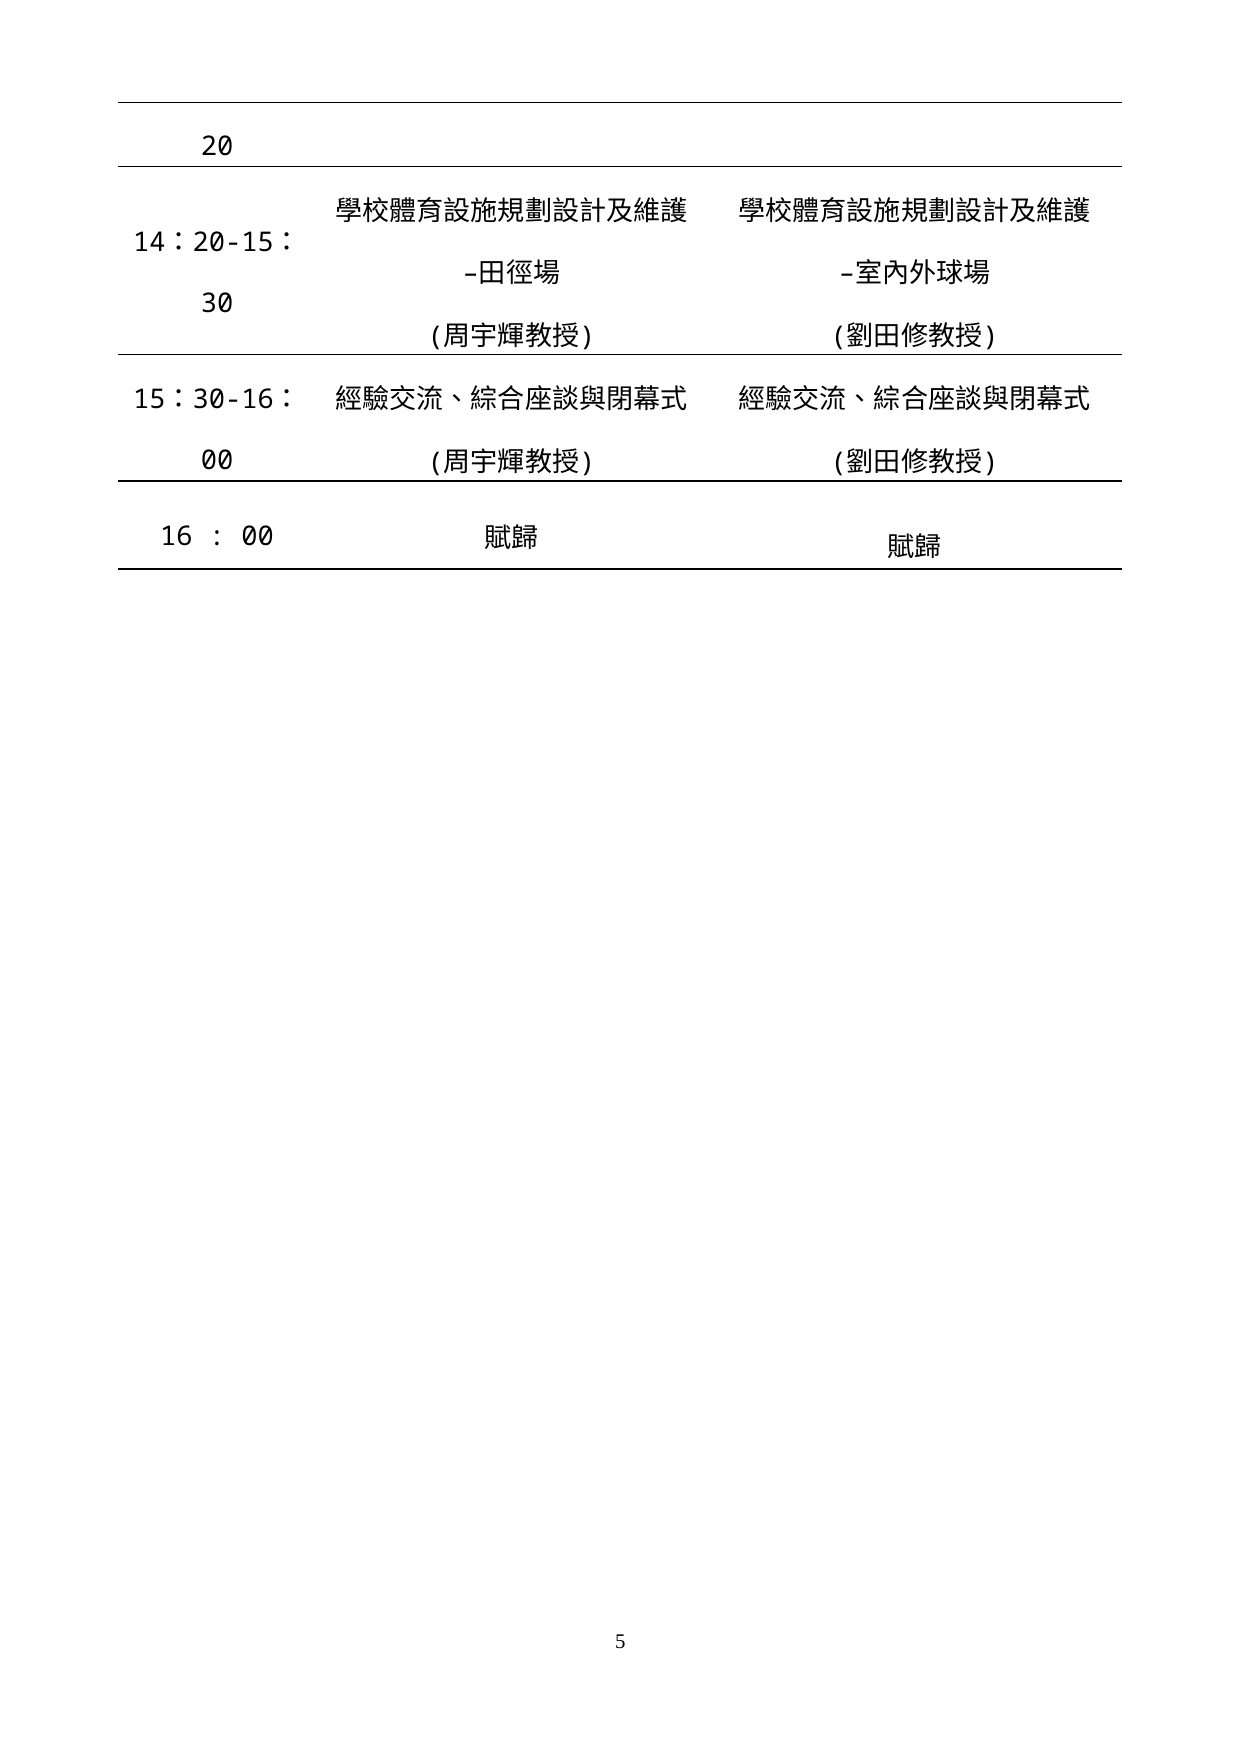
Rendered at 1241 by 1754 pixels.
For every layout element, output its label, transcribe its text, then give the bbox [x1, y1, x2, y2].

table_cell 經驗交流、綜合座談與閉幕式 (劉田修教授) [707, 355, 1122, 480]
table_cell 賦歸 [707, 482, 1122, 568]
table_cell 學校體育設施規劃設計及維護 –室內外球場 (劉田修教授) [707, 167, 1122, 354]
table_cell 15：30-16：00 [118, 355, 316, 480]
table_cell 學校體育設施規劃設計及維護 –田徑場 (周宇輝教授) [316, 167, 707, 354]
table_cell 經驗交流、綜合座談與閉幕式 (周宇輝教授) [316, 355, 707, 480]
table_cell 賦歸 [316, 482, 707, 568]
table_cell [707, 103, 1122, 166]
table_cell 14：20-15：30 [118, 167, 316, 354]
table_cell 20 [118, 103, 316, 166]
table_cell 16 : 00 [118, 482, 316, 568]
table_cell [316, 103, 707, 166]
